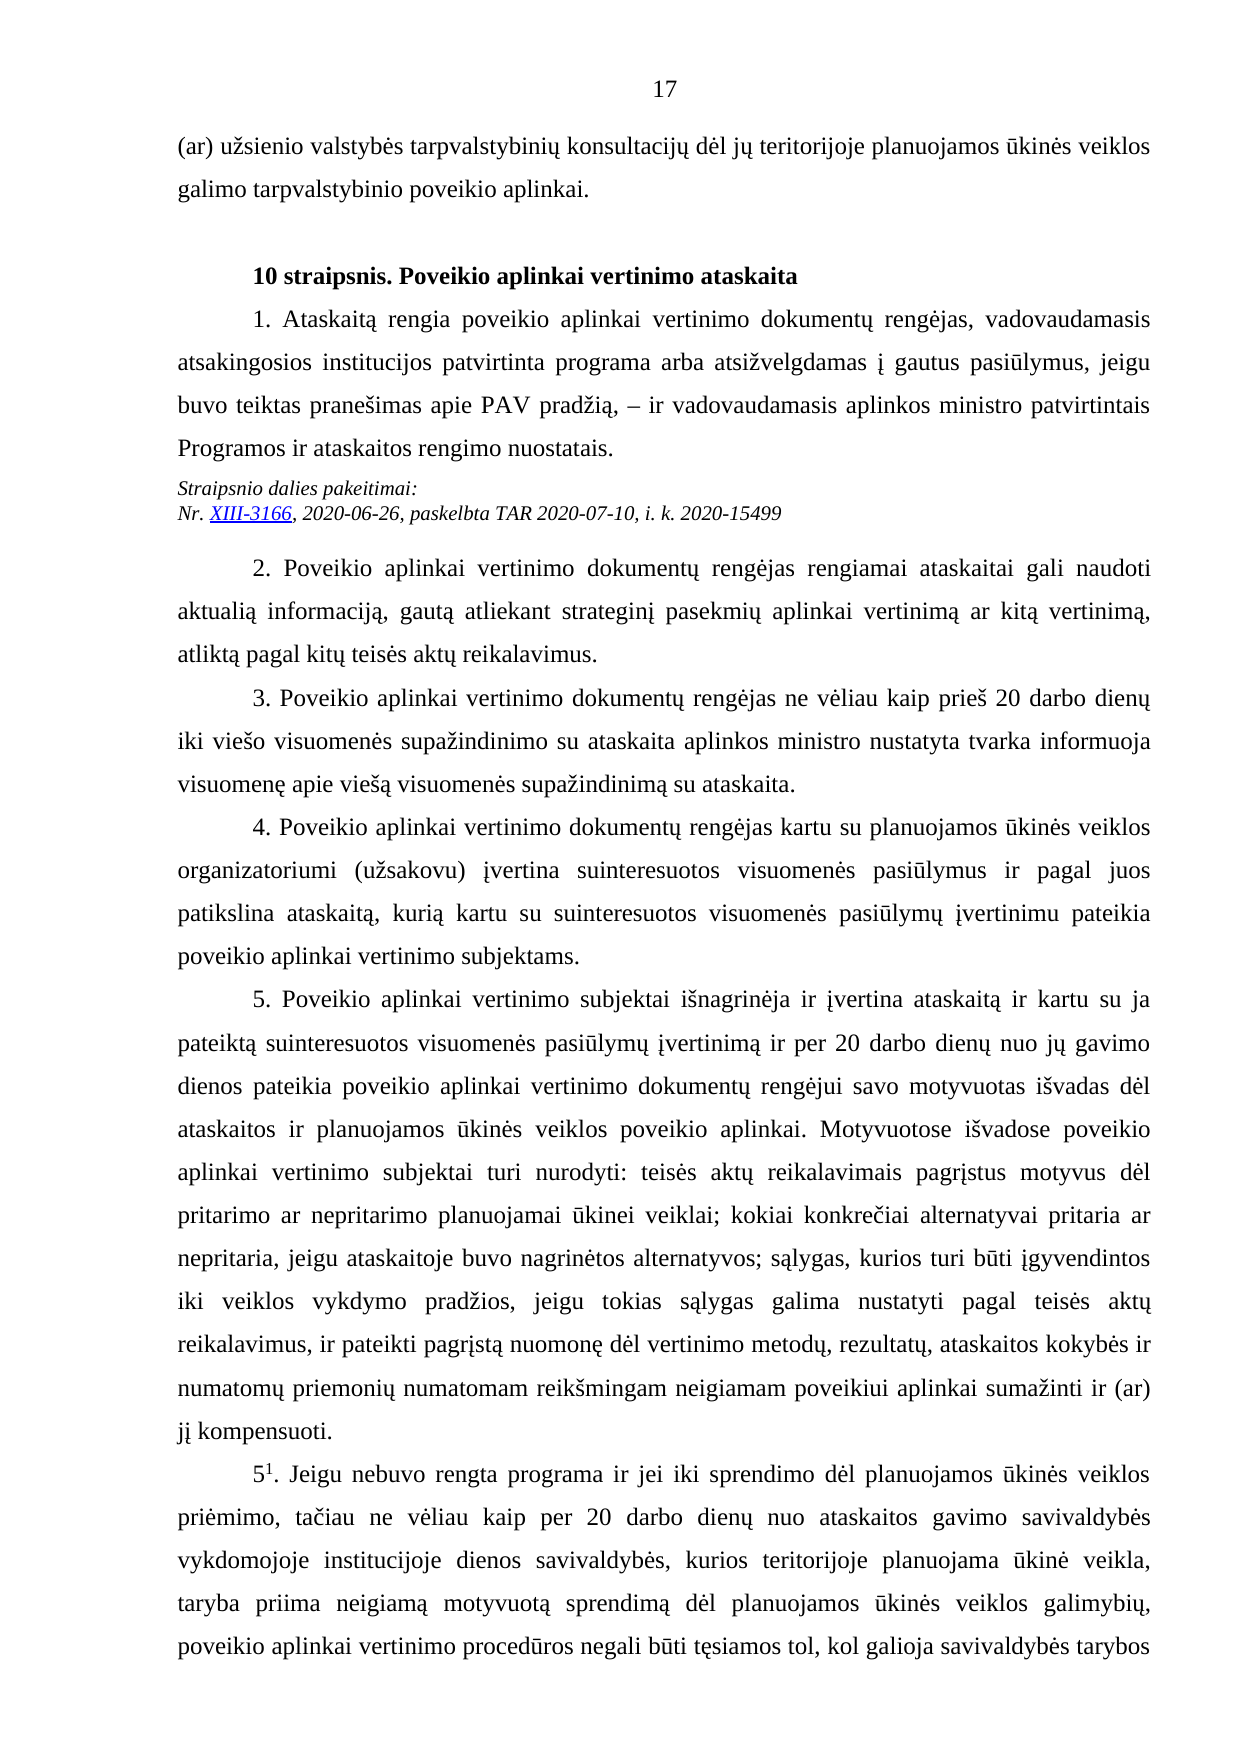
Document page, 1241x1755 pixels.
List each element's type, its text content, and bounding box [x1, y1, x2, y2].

text Straipsnio dalies pakeitimai: [177, 476, 1152, 500]
text 3. Poveikio aplinkai vertinimo dokumentų rengėjas ne vėliau kaip prieš 20 darbo dienų iki viešo visuomenės supažindinimo su ataskaita aplinkos ministro nustatyta tvarka informuoja visuomenę apie viešą visuomenės supažindinimą su ataskaita. [177, 683, 1152, 798]
text 10 straipsnis. Poveikio aplinkai vertinimo ataskaita [177, 261, 1152, 289]
text 1. Ataskaitą rengia poveikio aplinkai vertinimo dokumentų rengėjas, vadovaudamasis atsakingosios institucijos patvirtinta programa arba atsižvelgdamas į gautus pasiūlymus, jeigu buvo teiktas pranešimas apie PAV pradžią, – ir vadovaudamasis aplinkos ministro patvirtintais Programos ir ataskaitos rengimo nuostatais. [177, 304, 1152, 462]
text Nr. XIII-3166, 2020-06-26, paskelbta TAR 2020-07-10, i. k. 2020-15499 [177, 500, 1152, 524]
text 2. Poveikio aplinkai vertinimo dokumentų rengėjas rengiamai ataskaitai gali naudoti aktualią informaciją, gautą atliekant strateginį pasekmių aplinkai vertinimą ar kitą vertinimą, atliktą pagal kitų teisės aktų reikalavimus. [177, 553, 1152, 668]
text 5. Poveikio aplinkai vertinimo subjektai išnagrinėja ir įvertina ataskaitą ir kartu su ja pateiktą suinteresuotos visuomenės pasiūlymų įvertinimą ir per 20 darbo dienų nuo jų gavimo dienos pateikia poveikio aplinkai vertinimo dokumentų rengėjui savo motyvuotas išvadas dėl ataskaitos ir planuojamos ūkinės veiklos poveikio aplinkai. Motyvuotose išvadose poveikio aplinkai vertinimo subjektai turi nurodyti: teisės aktų reikalavimais pagrįstus motyvus dėl pritarimo ar nepritarimo planuojamai ūkinei veiklai; kokiai konkrečiai alternatyvai pritaria ar nepritaria, jeigu ataskaitoje buvo nagrinėtos alternatyvos; sąlygas, kurios turi būti įgyvendintos iki veiklos vykdymo pradžios, jeigu tokias sąlygas galima nustatyti pagal teisės aktų reikalavimus, ir pateikti pagrįstą nuomonę dėl vertinimo metodų, rezultatų, ataskaitos kokybės ir numatomų priemonių numatomam reikšmingam neigiamam poveikiui aplinkai sumažinti ir (ar) jį kompensuoti. [177, 984, 1152, 1444]
text (ar) užsienio valstybės tarpvalstybinių konsultacijų dėl jų teritorijoje planuojamos ūkinės veiklos galimo tarpvalstybinio poveikio aplinkai. [177, 131, 1152, 203]
text 51. Jeigu nebuvo rengta programa ir jei iki sprendimo dėl planuojamos ūkinės veiklos priėmimo, tačiau ne vėliau kaip per 20 darbo dienų nuo ataskaitos gavimo savivaldybės vykdomojoje institucijoje dienos savivaldybės, kurios teritorijoje planuojama ūkinė veikla, taryba priima neigiamą motyvuotą sprendimą dėl planuojamos ūkinės veiklos galimybių, poveikio aplinkai vertinimo procedūros negali būti tęsiamos tol, kol galioja savivaldybės tarybos [177, 1459, 1152, 1660]
text 4. Poveikio aplinkai vertinimo dokumentų rengėjas kartu su planuojamos ūkinės veiklos organizatoriumi (užsakovu) įvertina suinteresuotos visuomenės pasiūlymus ir pagal juos patikslina ataskaitą, kurią kartu su suinteresuotos visuomenės pasiūlymų įvertinimu pateikia poveikio aplinkai vertinimo subjektams. [177, 812, 1152, 970]
